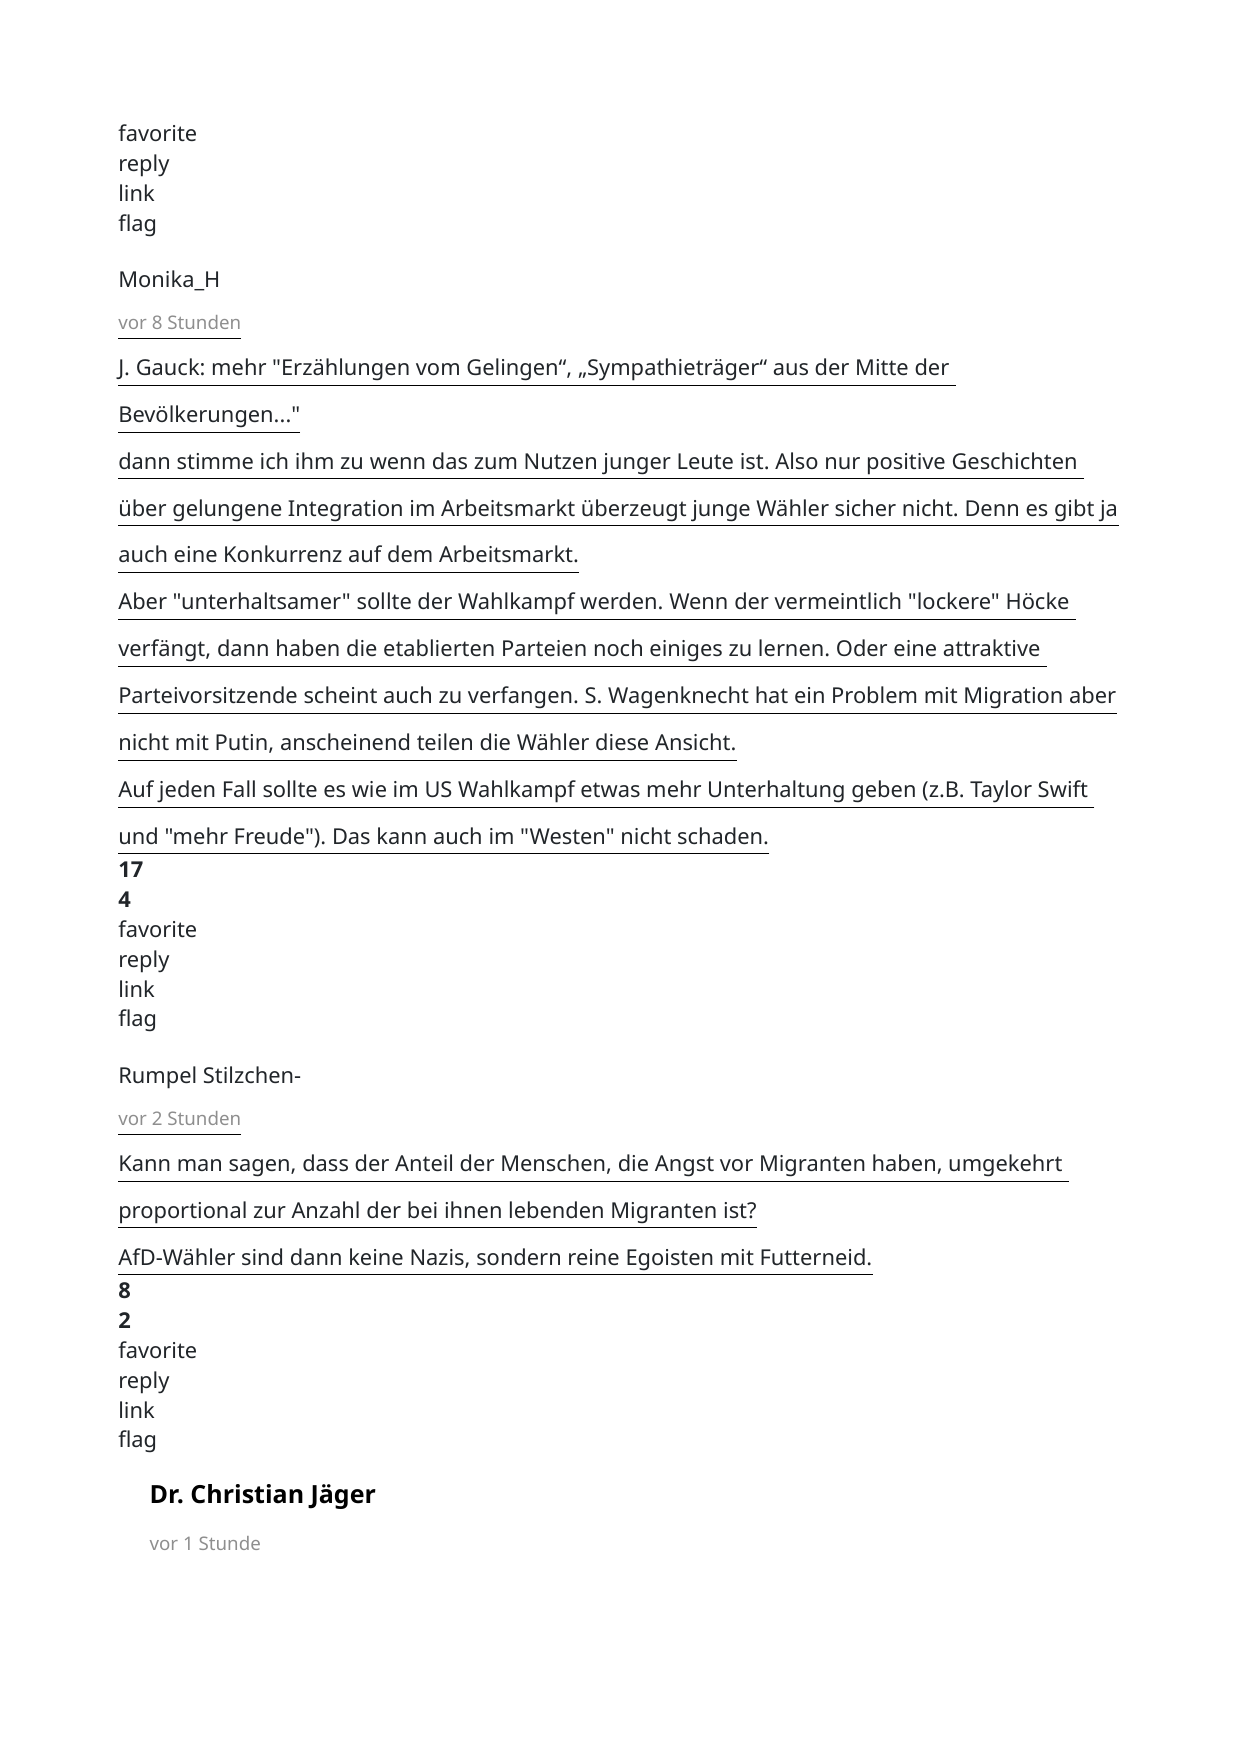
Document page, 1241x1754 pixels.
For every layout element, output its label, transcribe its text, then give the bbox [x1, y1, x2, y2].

text vor 1 Stunde [149, 1526, 1122, 1556]
text reply [118, 1365, 1122, 1394]
text link [118, 974, 1122, 1003]
text link [118, 1394, 1122, 1424]
text favorite [118, 1335, 1122, 1365]
text flag [118, 207, 1122, 237]
text flag [118, 1424, 1122, 1454]
text favorite [118, 118, 1122, 148]
text Rumpel Stilzchen- [118, 1049, 1114, 1089]
text reply [118, 944, 1122, 974]
text link [118, 178, 1122, 207]
text reply [118, 148, 1122, 178]
text vor 8 Stunden [118, 309, 1122, 339]
text favorite [118, 914, 1122, 944]
text 4 [118, 884, 1122, 914]
text 2 [118, 1305, 1122, 1335]
text Monika_H [118, 253, 1114, 293]
text flag [118, 1003, 1122, 1033]
text 8 [118, 1275, 1122, 1305]
text J. Gauck: mehr "Erzählungen vom Gelingen“, „Sympathieträger“ aus der Mitte der Bevölkerungen..." dann stimme ich ihm zu wenn das zum Nutzen junger Leute ist. Also nur positive Geschichten über gelungene Integration im Arbeitsmarkt überzeugt junge Wähler sicher nicht. Denn es gibt ja auch eine Konkurrenz auf dem Arbeitsmarkt. Aber "unterhaltsamer" sollte der Wahlkampf werden. Wenn der vermeintlich "lockere" Höcke verfängt, dann haben die etablierten Parteien noch einiges zu lernen. Oder eine attraktive Parteivorsitzende scheint auch zu verfangen. S. Wagenknecht hat ein Problem mit Migration aber nicht mit Putin, anscheinend teilen die Wähler diese Ansicht. Auf jeden Fall sollte es wie im US Wahlkampf etwas mehr Unterhaltung geben (z.B. Taylor Swift und "mehr Freude"). Das kann auch im "Westen" nicht schaden. [118, 339, 1122, 854]
text Kann man sagen, dass der Anteil der Menschen, die Angst vor Migranten haben, umgekehrt proportional zur Anzahl der bei ihnen lebenden Migranten ist? AfD-Wähler sind dann keine Nazis, sondern reine Egoisten mit Futterneid. [118, 1135, 1122, 1275]
text Dr. Christian Jäger [149, 1470, 1114, 1510]
text 17 [118, 854, 1122, 884]
text vor 2 Stunden [118, 1105, 1122, 1135]
